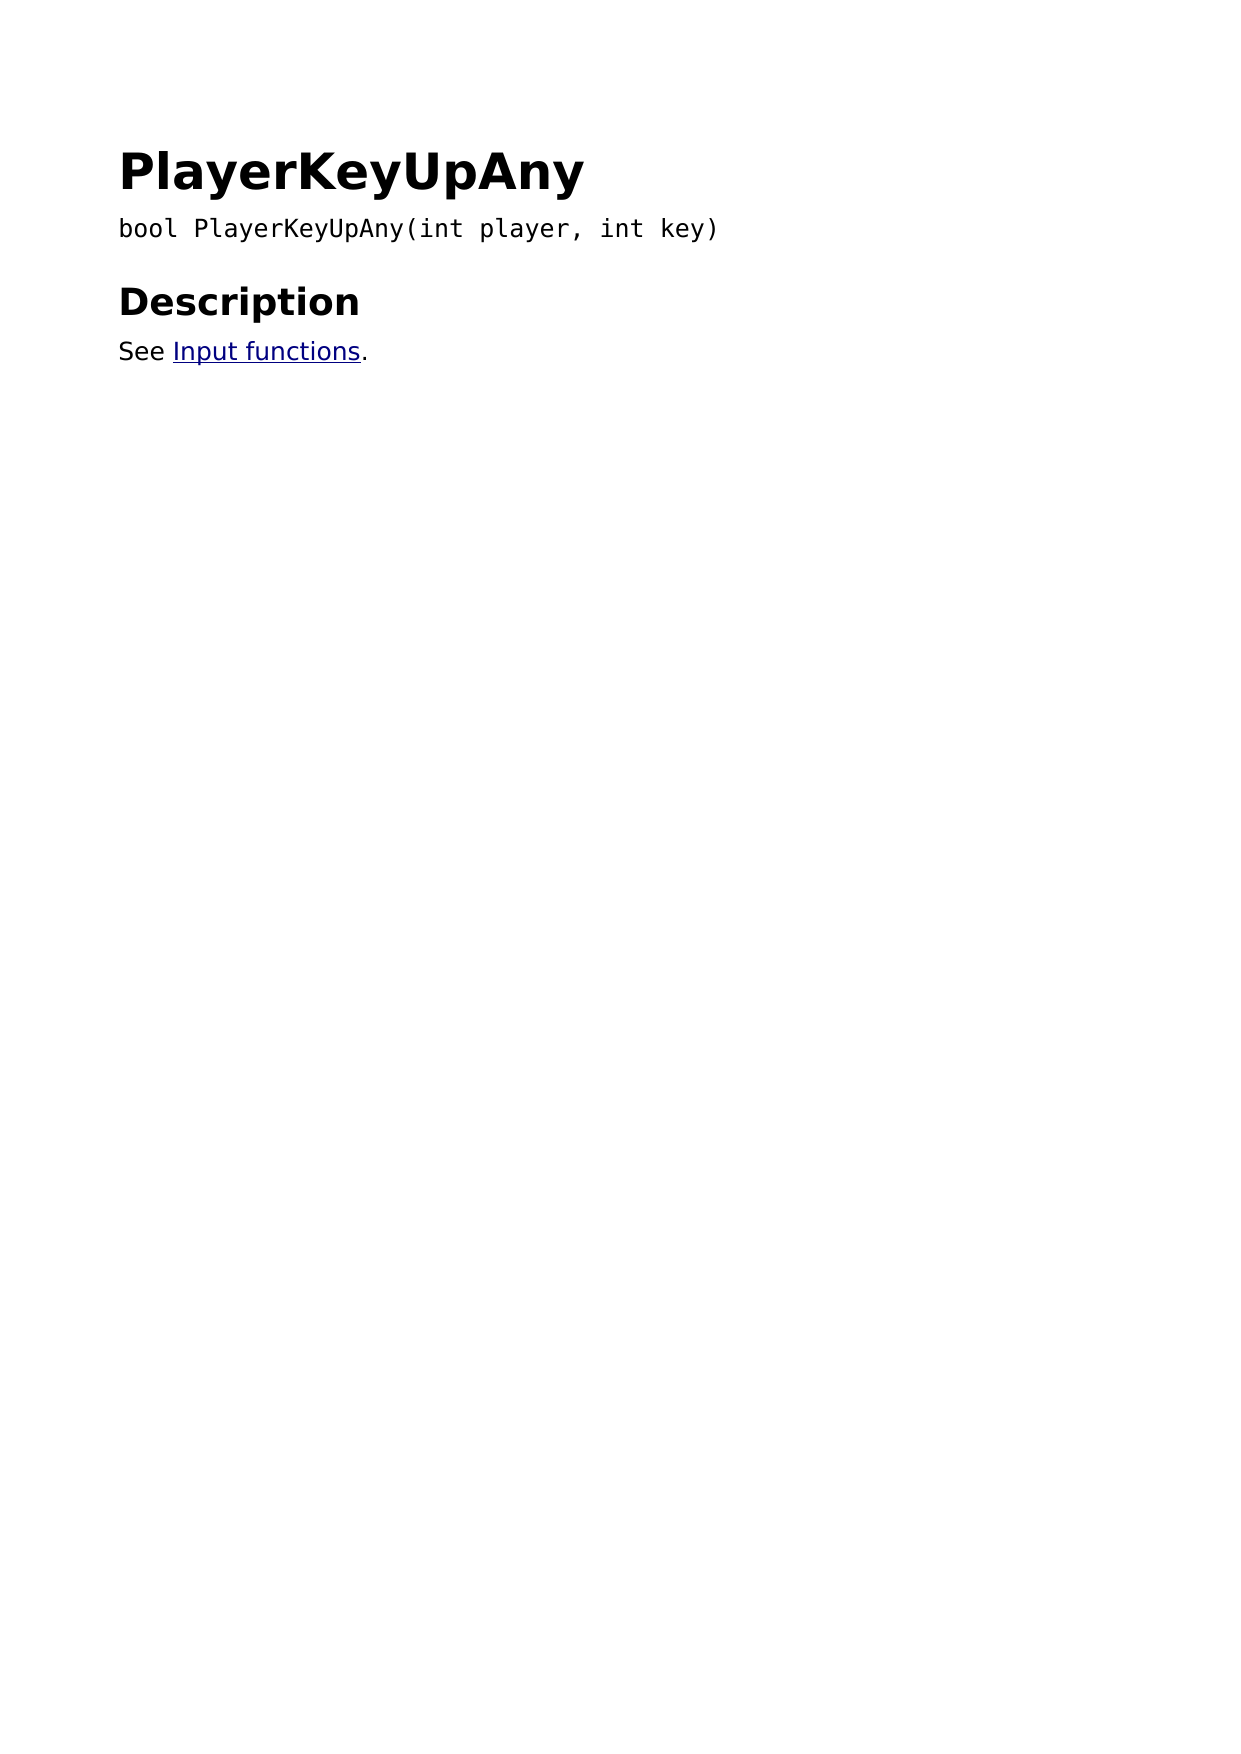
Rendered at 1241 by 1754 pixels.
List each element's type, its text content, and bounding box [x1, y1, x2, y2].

subtitle PlayerKeyUpAny [118, 143, 1122, 201]
text See Input functions. [118, 337, 1122, 366]
text bool PlayerKeyUpAny(int player, int key) [118, 214, 1122, 243]
subtitle Description [118, 281, 1122, 324]
